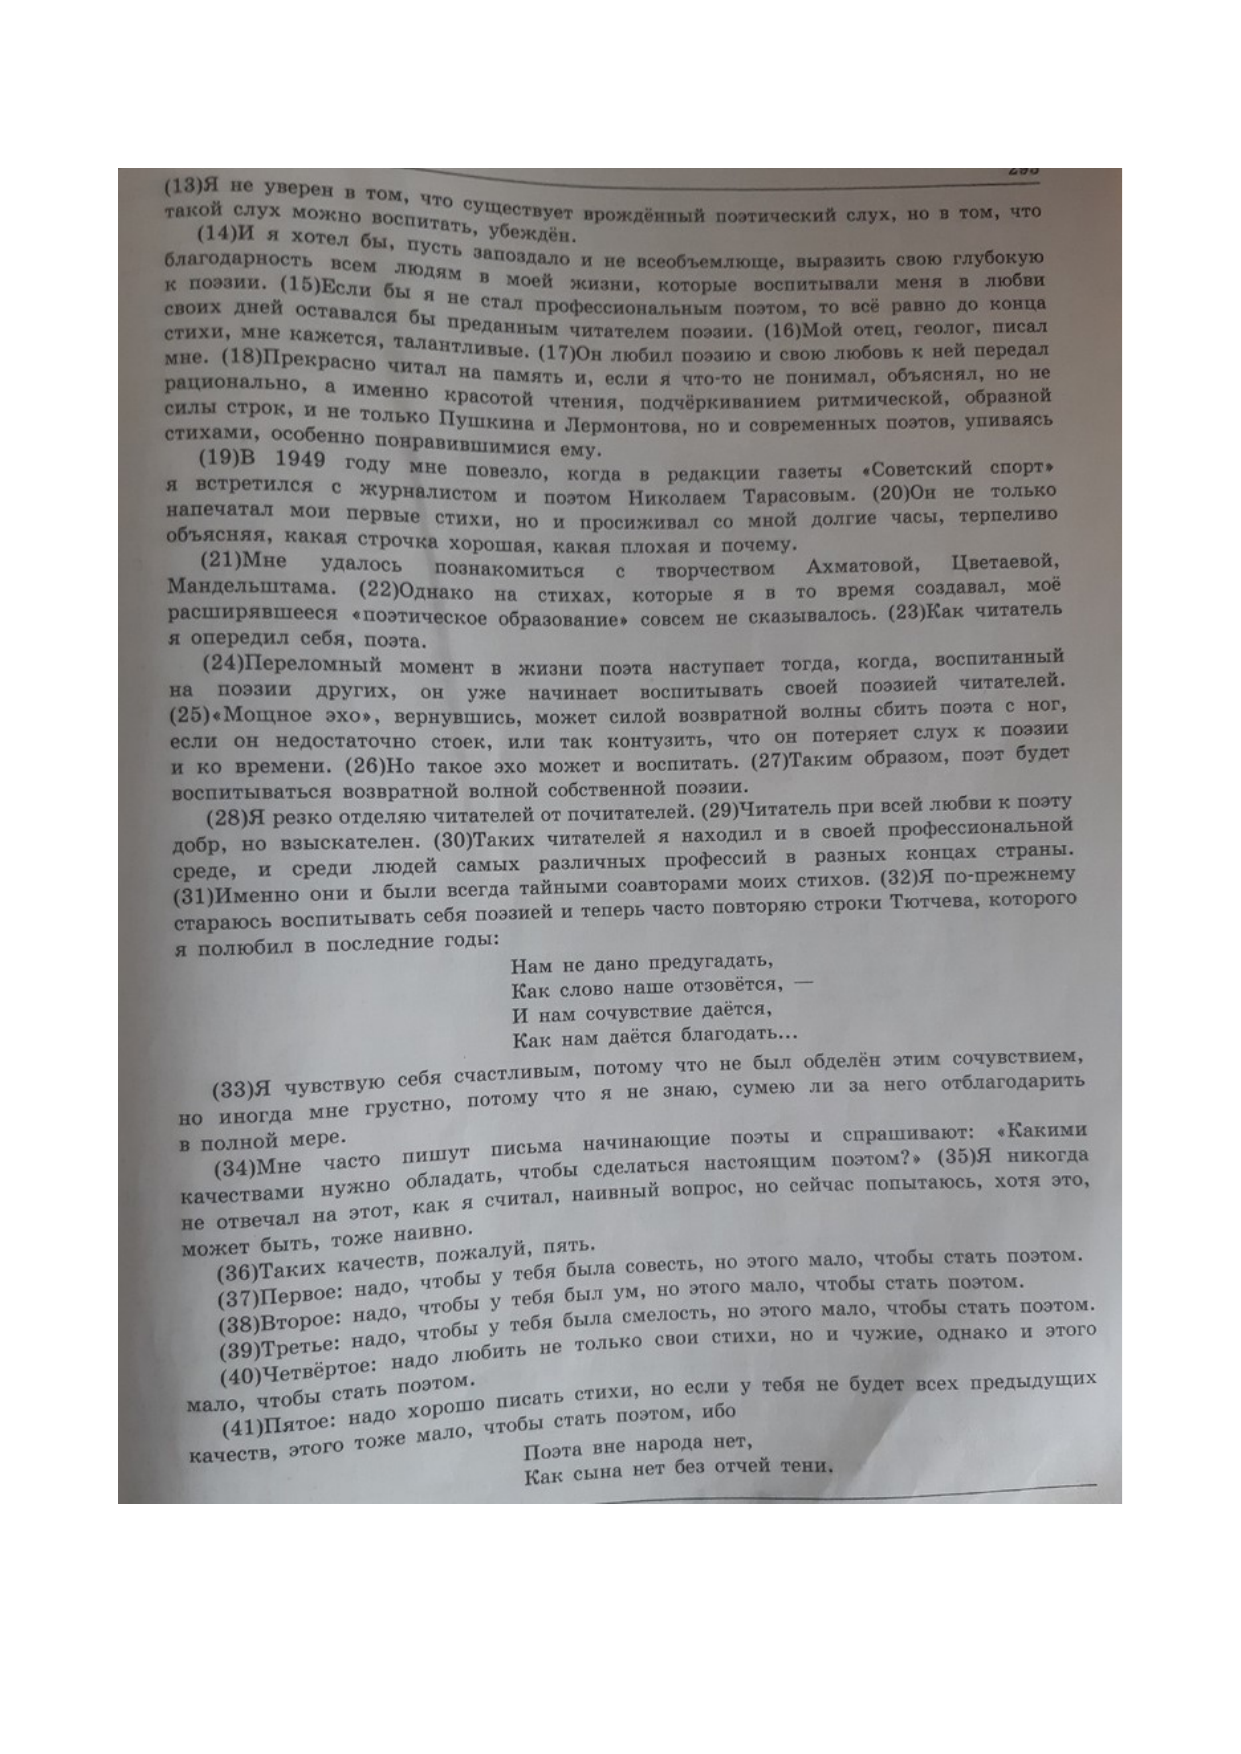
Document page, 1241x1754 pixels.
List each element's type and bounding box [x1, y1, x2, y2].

picture [118, 168, 1123, 1504]
